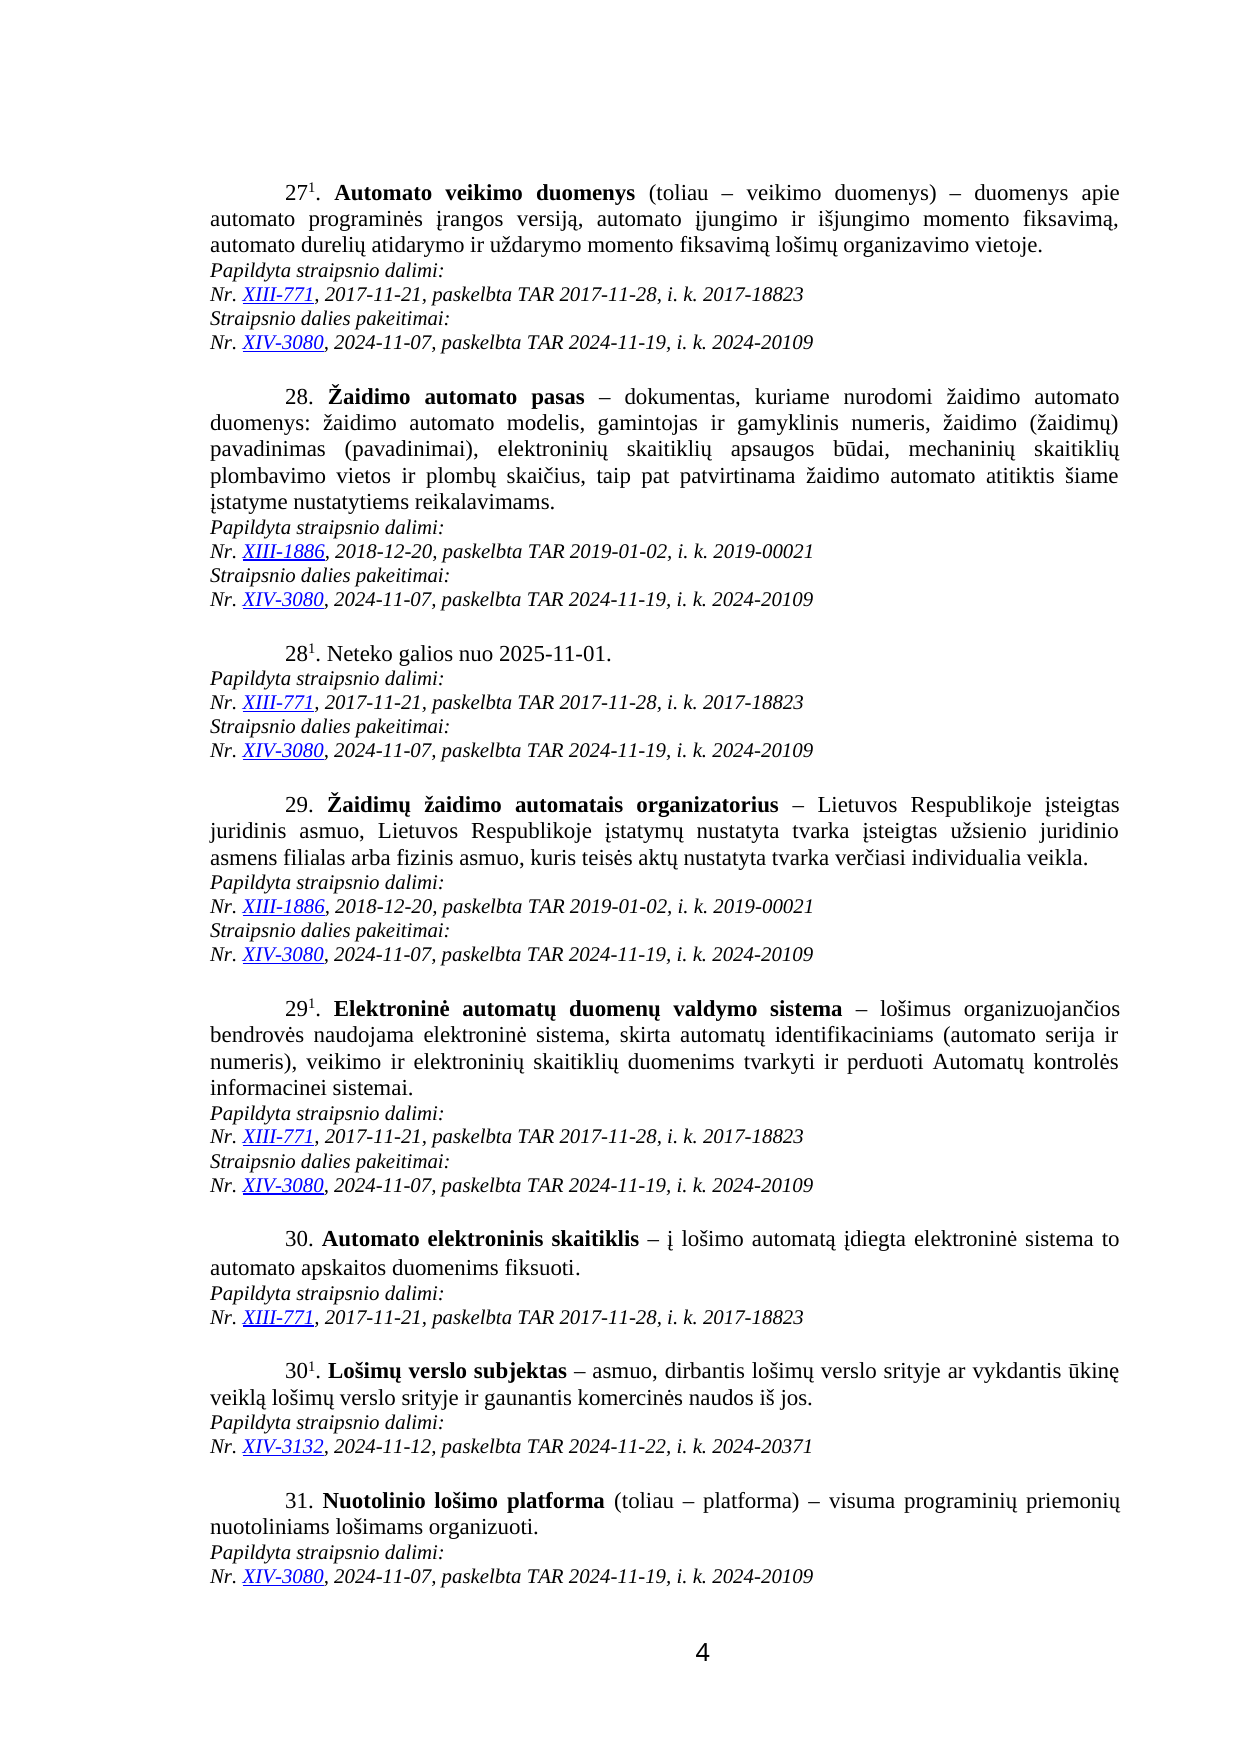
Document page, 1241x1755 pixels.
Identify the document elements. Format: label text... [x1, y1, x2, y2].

text Papildyta straipsnio dalimi: [210, 1100, 1120, 1124]
text Papildyta straipsnio dalimi: [210, 870, 1120, 894]
text Papildyta straipsnio dalimi: [210, 666, 1120, 690]
text 31. Nuotolinio lošimo platforma (toliau – platforma) – visuma programinių priemonių nuotoliniams lošimams organizuoti. [210, 1487, 1120, 1540]
text Straipsnio dalies pakeitimai: [210, 563, 1120, 587]
text Papildyta straipsnio dalimi: [210, 1281, 1120, 1304]
text 291. Elektroninė automatų duomenų valdymo sistema – lošimus organizuojančios bendrovės naudojama elektroninė sistema, skirta automatų identifikaciniams (automato serija ir numeris), veikimo ir elektroninių skaitiklių duomenims tvarkyti ir perduoti Automatų kontrolės informacinei sistemai. [210, 995, 1120, 1100]
text Nr. XIV-3080, 2024-11-07, paskelbta TAR 2024-11-19, i. k. 2024-20109 [210, 942, 1120, 966]
text Nr. XIII-771, 2017-11-21, paskelbta TAR 2017-11-28, i. k. 2017-18823 [210, 1124, 1120, 1148]
text 29. Žaidimų žaidimo automatais organizatorius – Lietuvos Respublikoje įsteigtas juridinis asmuo, Lietuvos Respublikoje įstatymų nustatyta tvarka įsteigtas užsienio juridinio asmens filialas arba fizinis asmuo, kuris teisės aktų nustatyta tvarka verčiasi individualia veikla. [210, 791, 1120, 870]
text Papildyta straipsnio dalimi: [210, 258, 1120, 282]
text Straipsnio dalies pakeitimai: [210, 918, 1120, 942]
text 281. Neteko galios nuo 2025-11-01. [210, 639, 1120, 666]
text Nr. XIII-1886, 2018-12-20, paskelbta TAR 2019-01-02, i. k. 2019-00021 [210, 894, 1120, 918]
text Nr. XIII-1886, 2018-12-20, paskelbta TAR 2019-01-02, i. k. 2019-00021 [210, 539, 1120, 563]
text Nr. XIII-771, 2017-11-21, paskelbta TAR 2017-11-28, i. k. 2017-18823 [210, 282, 1120, 306]
text Nr. XIV-3080, 2024-11-07, paskelbta TAR 2024-11-19, i. k. 2024-20109 [210, 1564, 1120, 1588]
text Straipsnio dalies pakeitimai: [210, 306, 1120, 330]
text Papildyta straipsnio dalimi: [210, 1410, 1120, 1434]
text Straipsnio dalies pakeitimai: [210, 1148, 1120, 1173]
text Nr. XIV-3132, 2024-11-12, paskelbta TAR 2024-11-22, i. k. 2024-20371 [210, 1434, 1120, 1458]
text Nr. XIII-771, 2017-11-21, paskelbta TAR 2017-11-28, i. k. 2017-18823 [210, 1304, 1120, 1329]
text 301. Lošimų verslo subjektas – asmuo, dirbantis lošimų verslo srityje ar vykdantis ūkinę veiklą lošimų verslo srityje ir gaunantis komercinės naudos iš jos. [210, 1357, 1120, 1410]
text Papildyta straipsnio dalimi: [210, 1540, 1120, 1564]
text Nr. XIV-3080, 2024-11-07, paskelbta TAR 2024-11-19, i. k. 2024-20109 [210, 330, 1120, 354]
text 271. Automato veikimo duomenys (toliau – veikimo duomenys) – duomenys apie automato programinės įrangos versiją, automato įjungimo ir išjungimo momento fiksavimą, automato durelių atidarymo ir uždarymo momento fiksavimą lošimų organizavimo vietoje. [210, 179, 1120, 258]
text Nr. XIV-3080, 2024-11-07, paskelbta TAR 2024-11-19, i. k. 2024-20109 [210, 1173, 1120, 1197]
text 28. Žaidimo automato pasas – dokumentas, kuriame nurodomi žaidimo automato duomenys: žaidimo automato modelis, gamintojas ir gamyklinis numeris, žaidimo (žaidimų) pavadinimas (pavadinimai), elektroninių skaitiklių apsaugos būdai, mechaninių skaitiklių plombavimo vietos ir plombų skaičius, taip pat patvirtinama žaidimo automato atitiktis šiame įstatyme nustatytiems reikalavimams. [210, 383, 1120, 514]
text Nr. XIV-3080, 2024-11-07, paskelbta TAR 2024-11-19, i. k. 2024-20109 [210, 738, 1120, 762]
text Nr. XIII-771, 2017-11-21, paskelbta TAR 2017-11-28, i. k. 2017-18823 [210, 690, 1120, 714]
text 30. Automato elektroninis skaitiklis – į lošimo automatą įdiegta elektroninė sistema to automato apskaitos duomenims fiksuoti. [210, 1225, 1120, 1281]
text Straipsnio dalies pakeitimai: [210, 714, 1120, 738]
text Papildyta straipsnio dalimi: [210, 514, 1120, 539]
text Nr. XIV-3080, 2024-11-07, paskelbta TAR 2024-11-19, i. k. 2024-20109 [210, 587, 1120, 611]
